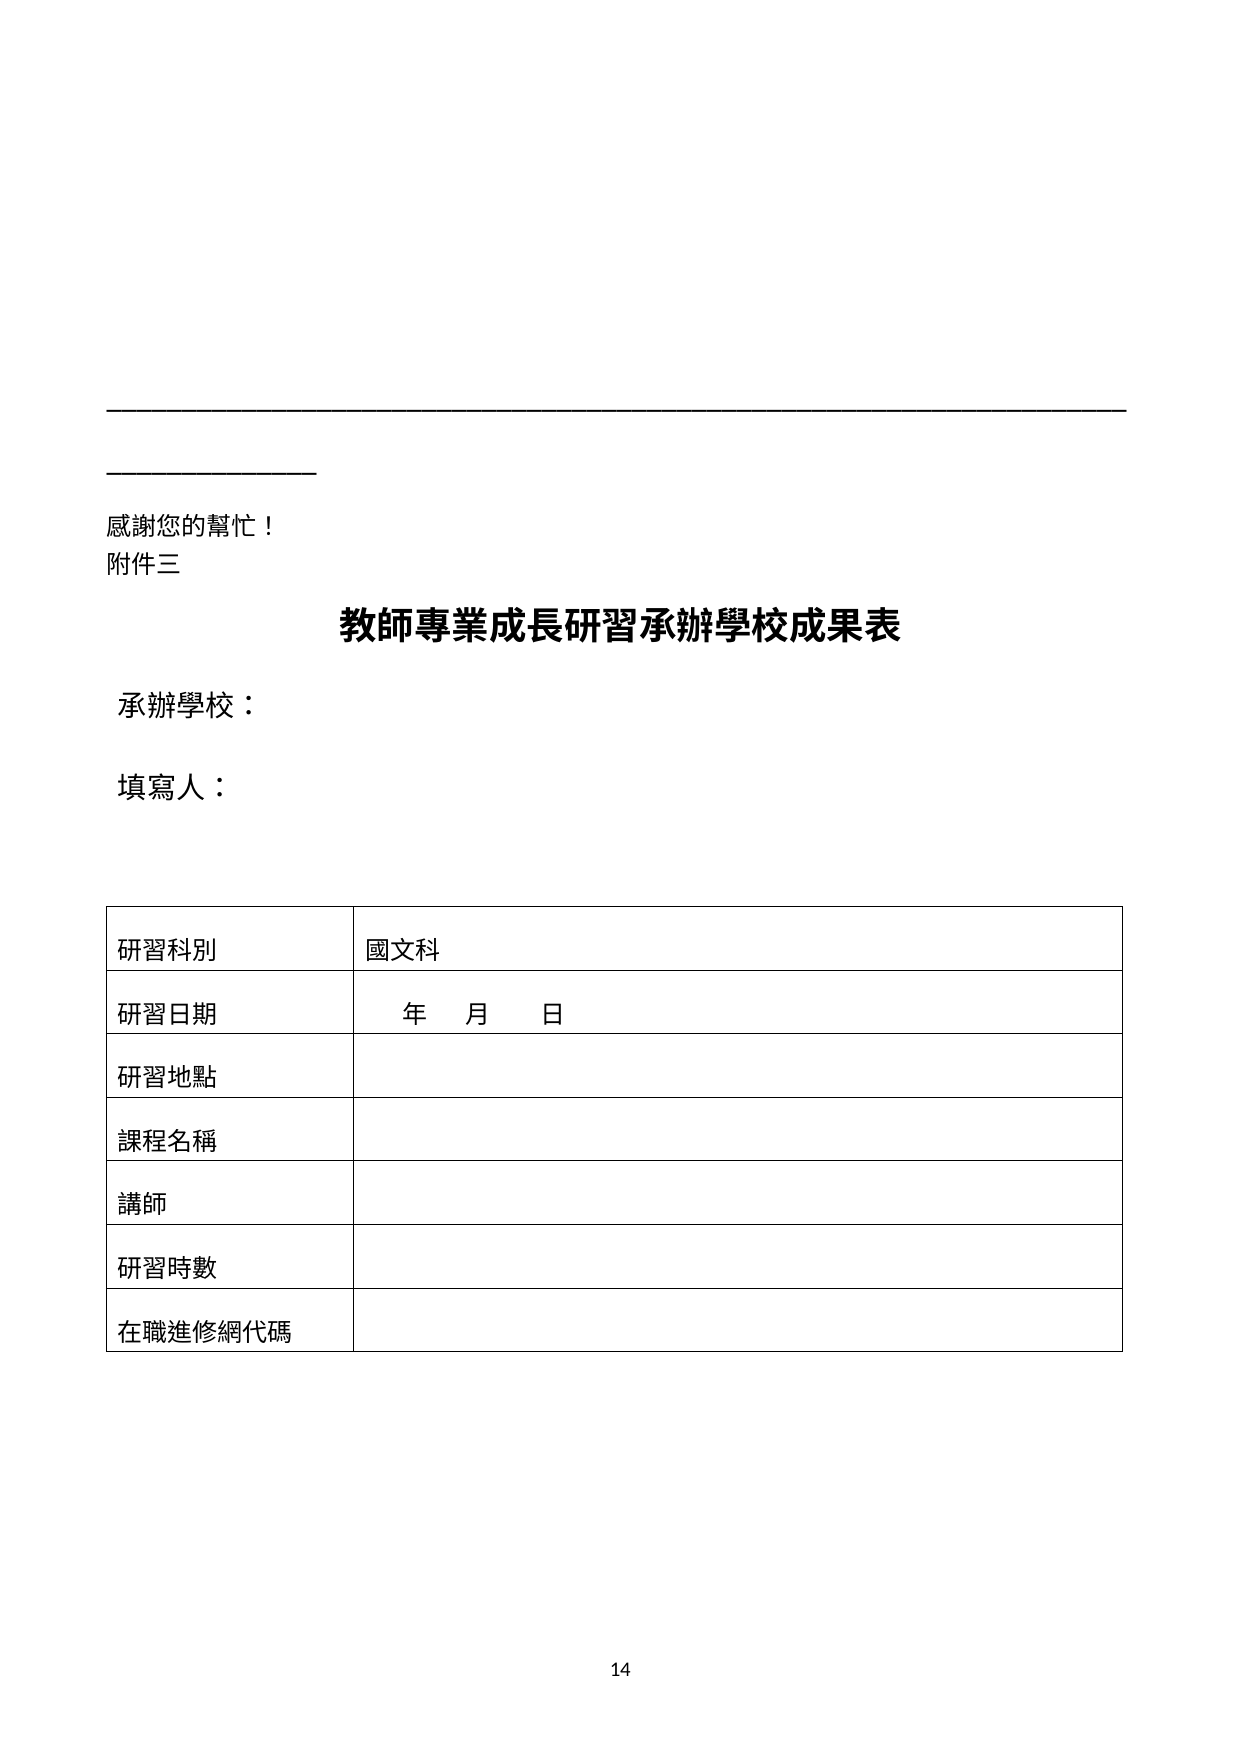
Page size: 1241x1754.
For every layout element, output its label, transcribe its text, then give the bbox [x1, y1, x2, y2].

table_cell [354, 1098, 1122, 1160]
text 感謝您的幫忙！ [106, 482, 1134, 545]
table_cell 年 月 日 [354, 971, 1122, 1033]
text 教師專業成長研習承辦學校成果表 [106, 581, 1134, 644]
table_header 承辦學校： [106, 663, 620, 744]
table_cell 在職進修網代碼 [107, 1289, 353, 1351]
table_cell [354, 1289, 1122, 1351]
table_cell 填寫人： [106, 744, 620, 825]
table_cell 研習時數 [107, 1225, 353, 1287]
table_cell 研習日期 [107, 971, 353, 1033]
table_header 研習科別 [107, 907, 353, 970]
table_cell 研習地點 [107, 1034, 353, 1097]
table_header [620, 663, 1127, 744]
table_cell 講師 [107, 1161, 353, 1224]
table_cell 課程名稱 [107, 1098, 353, 1160]
table_header 國文科 [354, 907, 1122, 970]
table_cell [354, 1034, 1122, 1097]
table_cell [354, 1161, 1122, 1224]
table_cell [354, 1225, 1122, 1287]
table_cell [620, 744, 1127, 825]
text __________________________________________________________________________________ [106, 357, 1134, 482]
text 附件三 [106, 545, 1134, 581]
